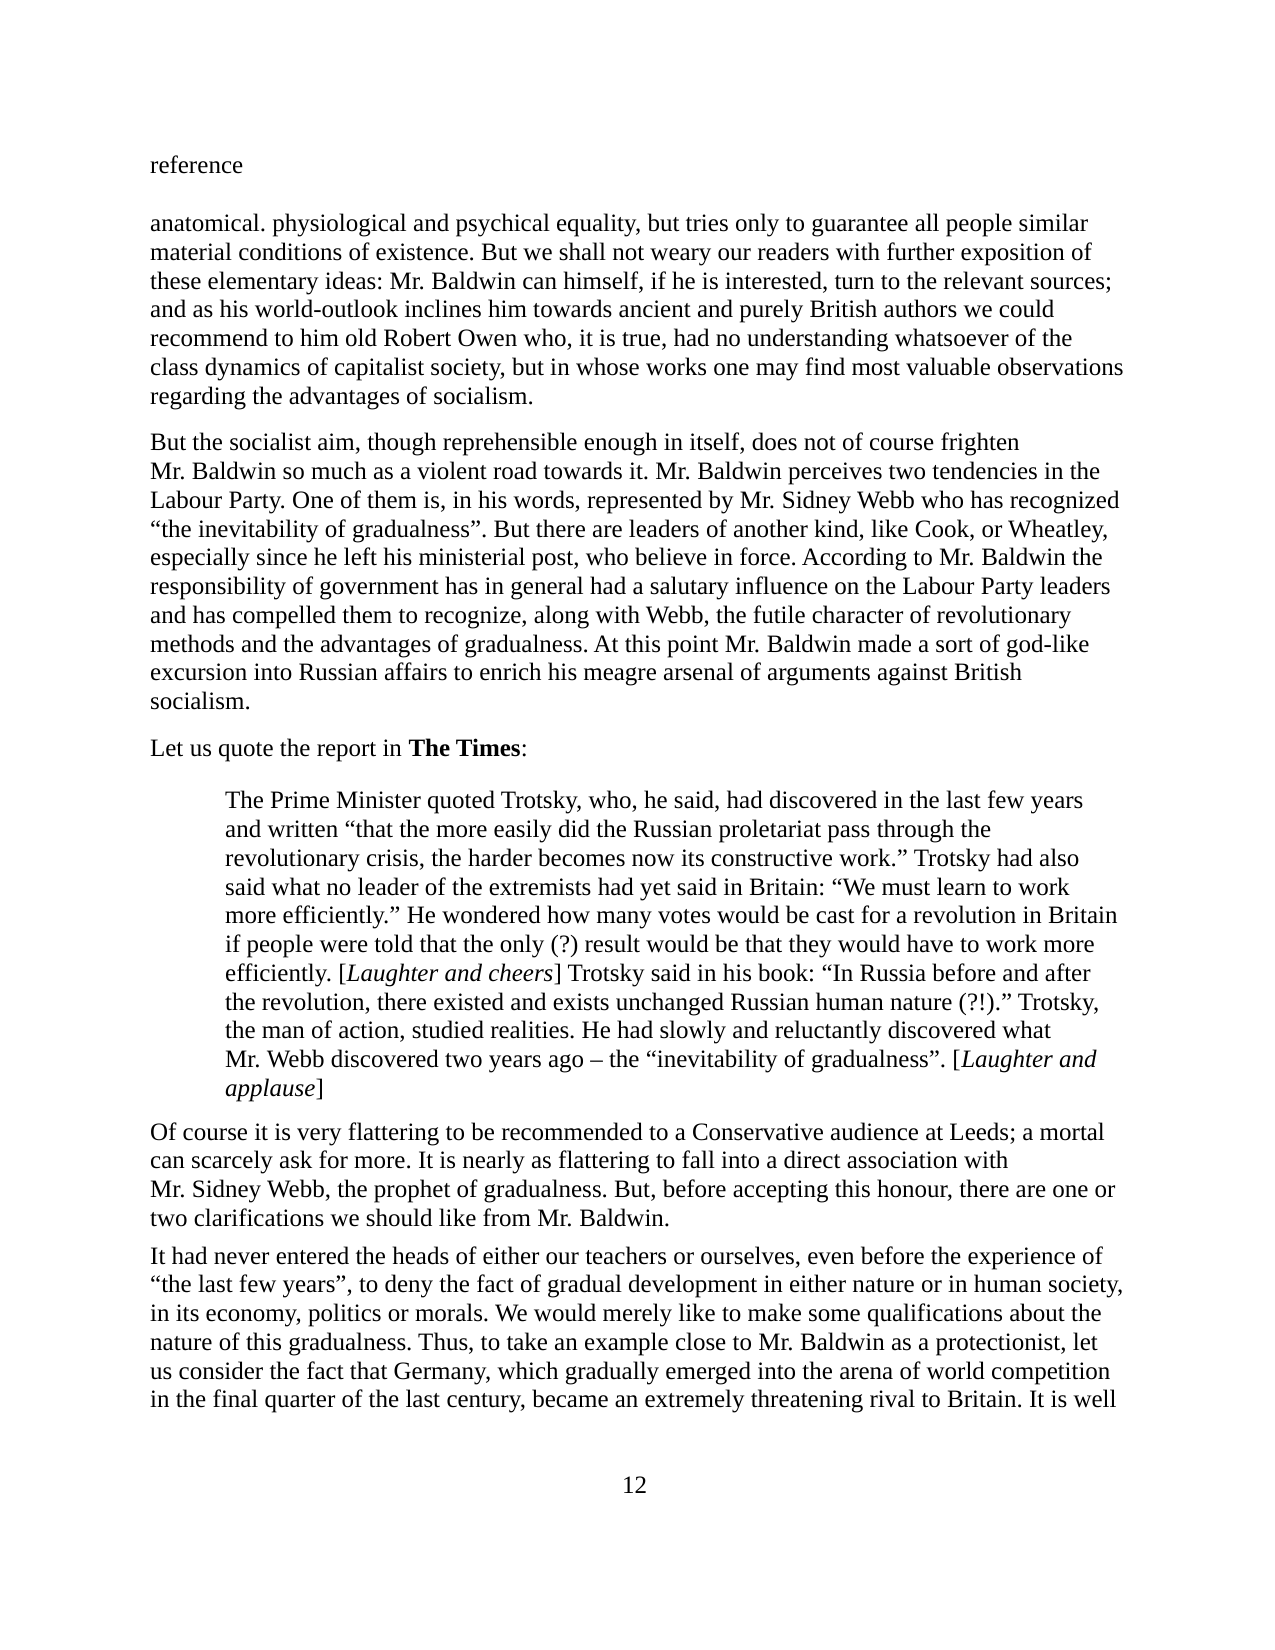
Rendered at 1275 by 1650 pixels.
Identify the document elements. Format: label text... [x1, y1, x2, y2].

text The Prime Minister quoted Trotsky, who, he said, had discovered in the last few years and written “that the more easily did the Russian proletariat pass through the revolutionary crisis, the harder becomes now its constructive work.” Trotsky had also said what no leader of the extremists had yet said in Britain: “We must learn to work more efficiently.” He wondered how many votes would be cast for a revolution in Britain if people were told that the only (?) result would be that they would have to work more efficiently. [Laughter and cheers] Trotsky said in his book: “In Russia before and after the revolution, there existed and exists unchanged Russian human nature (?!).” Trotsky, the man of action, studied realities. He had slowly and reluctantly discovered what Mr. Webb discovered two years ago – the “inevitability of gradualness”. [Laughter and applause] [225, 786, 1125, 1102]
text Let us quote the report in The Times: [150, 733, 1125, 762]
text But the socialist aim, though reprehensible enough in itself, does not of course frighten Mr. Baldwin so much as a violent road towards it. Mr. Baldwin perceives two tendencies in the Labour Party. One of them is, in his words, represented by Mr. Sidney Webb who has recognized “the inevitability of gradualness”. But there are leaders of another kind, like Cook, or Wheatley, especially since he left his ministerial post, who believe in force. According to Mr. Baldwin the responsibility of government has in general had a salutary influence on the Labour Party leaders and has compelled them to recognize, along with Webb, the futile character of revolutionary methods and the advantages of gradualness. At this point Mr. Baldwin made a sort of god-like excursion into Russian affairs to enrich his meagre arsenal of arguments against British socialism. [150, 427, 1125, 715]
text Of course it is very flattering to be recommended to a Conservative audience at Leeds; a mortal can scarcely ask for more. It is nearly as flattering to fall into a direct association with Mr. Sidney Webb, the prophet of gradualness. But, before accepting this honour, there are one or two clarifications we should like from Mr. Baldwin. [150, 1117, 1125, 1232]
text anatomical. physiological and psychical equality, but tries only to guarantee all people similar material conditions of existence. But we shall not weary our readers with further exposition of these elementary ideas: Mr. Baldwin can himself, if he is interested, turn to the relevant sources; and as his world-outlook inclines him towards ancient and purely British authors we could recommend to him old Robert Owen who, it is true, had no understanding whatsoever of the class dynamics of capitalist society, but in whose works one may find most valuable observations regarding the advantages of socialism. [150, 208, 1125, 409]
text It had never entered the heads of either our teachers or ourselves, even before the experience of “the last few years”, to deny the fact of gradual development in either nature or in human society, in its economy, politics or morals. We would merely like to make some qualifications about the nature of this gradualness. Thus, to take an example close to Mr. Baldwin as a protectionist, let us consider the fact that Germany, which gradually emerged into the arena of world competition in the final quarter of the last century, became an extremely threatening rival to Britain. It is well [150, 1241, 1125, 1413]
